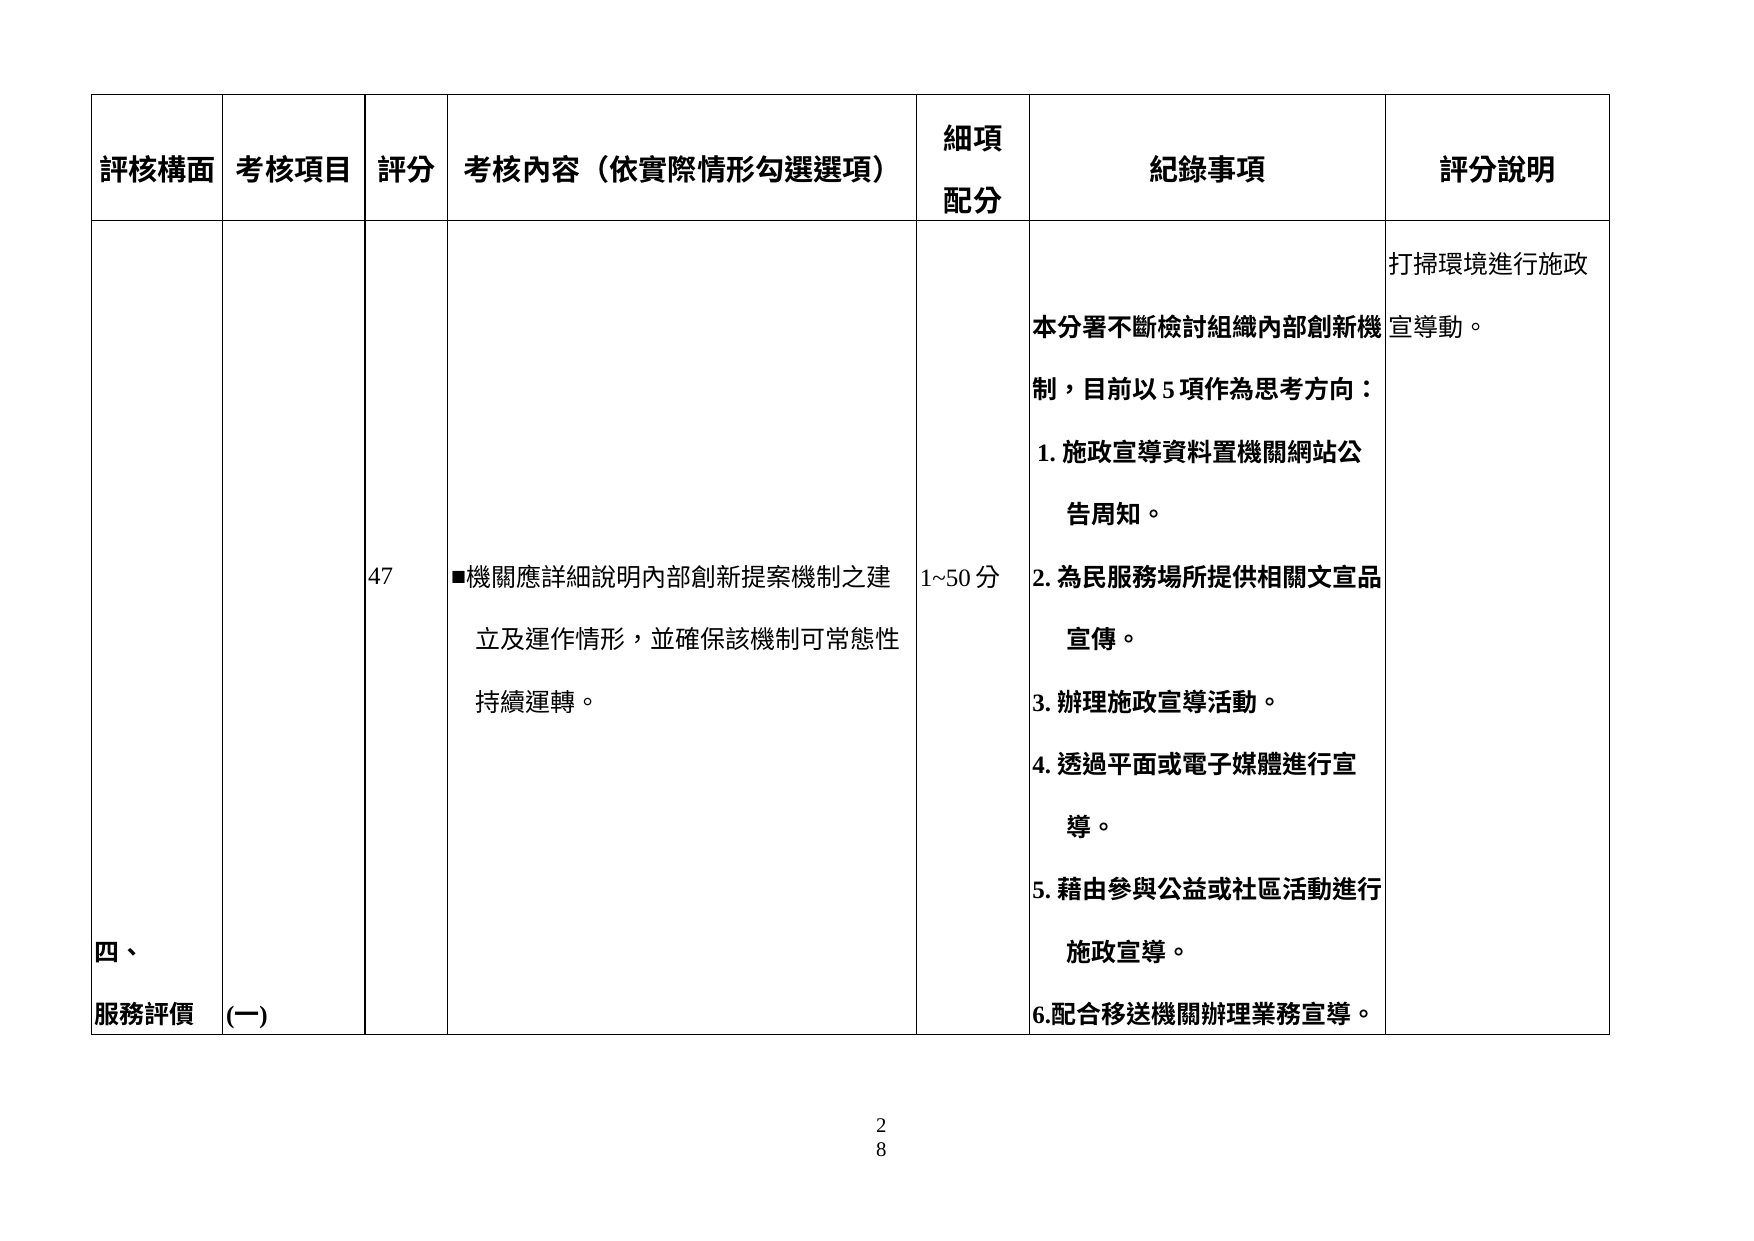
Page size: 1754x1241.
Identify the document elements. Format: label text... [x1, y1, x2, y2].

table_cell 應建立業務標準作業流程及處理時限，維持服務措施處理一致性；確保資訊提供、問題回應或申辦案件處理的正確性，並適時檢討改進流程與作業方式。 申辦業務標準作業流程訂定情形(30分) 應提供申辦業務標準作業流程訂定比率及持續檢討情形。 服務及時性(40分) 重視民眾申辦案件的處理效率，確保於處理時限內完成。 服務人員專業度(30分) 注重服務人員專業度，確保問題回應及 申辦案件處理的正確性。 ■服務人員回應問題正確率達90％以上。 □服務人員回應問題正確率達85％以上。 □服務人員回應問題正確率達80％以上。 □服務人員回應問題正確率達75％以上。 □服務人員回應問題正確率達70％以上。 應提高民眾臨櫃洽公或網站使用的便利性，建置合宜的服務環境，並注重服務人員的禮貌態度；提供民眾易讀、易懂、易用的服務資訊及進度查詢管道，提升服務流程透明度。 服務設施合宜程度(20分) ■除提供「核心設施」外，另備有「一般設施」供民眾使用，且有必要的使用說明與管理，確保設施品質。 □提供「核心設施」供民眾使用，且有必要的使用說明與管理，並定期檢查與充實，確保設施品質。 □提供「核心設施」供民眾使用，且有必要的使用說明與管理，確保設施品質。 網站使用便利性(20分) （1）機關網站應方便瀏覽查詢 （2）提供多元及便利的資訊檢索服務 （3）確保網站內容的正確性及有效連結 服務行為的友善性(30分) ■機關電話禮貌測試結果優良。 （測試分數90分以上） □機關電話禮貌測試結果良好。 （測試分數80分以上） 機關電話禮貌測試結果普通。 （測試分數70分以上） 服務資訊透明度(30分) （1）資訊公開(10分) 主動公開服務相關資訊，如服務項目、業務承辦資訊、相關法規、申辦業務標準作業流程、應備表件、書表範例等。公開資訊應以簡明、易讀易懂及易用之形式呈現，供民眾查閱或運用。 （2）資料開放(10分) 從民眾應用面思考，盤點業務資料，並於結構化及去個資識別化後，採開放格式或應用程式介面方式對外開放，供使用者依需求連結下載及利用，並應定期檢視及更新資料。 （3）案件查詢管道(10分) ■提供現場、電話、網路及其他方式（如APP或QR Code等）。 □提供現場、電話及網路查詢。 □提供現場查詢。 瞭解民眾服務需求，檢討既有服務措施，並運用多元策略，提升服務便捷度(100分) 1.建置單一窗口整合服務 2.減除申辦案件需檢附之書表謄本 3.開發線上申辦或跨平台通用服務 4.其他服務作法 關注服務對象屬性、居住地區差異及數位落差情形，運用多元策略，促進服務可近性(100分) 1.客製化服務 2.專人全程服務 3.主動服務 4.其他服務作法 在不同發展條件下，運用自身優勢或克服劣勢，達成特定服務目標之努力或措施(100分) 突破成長(50分) 機關為完成服務遞送，於考量機關任務、服務對象屬性、資源可運用程度後，積極排除各項不利因素達成服務目標所展現之努力與成效。 優質服務(50分) 機關在其核心業務範疇內，於設定服務目標後，運用多元策略，提出符合機關任務且較現有服務措施具有挑戰性，或符合機關特色且更具吸引力、豐富性之其他服務措施。 機關運用多元管道蒐集機關成員意見(50分) 檢討及改造內部流程，精實作業，減省不必要的審核及行政程序(50分) 機關內部服務精進機制運作情形、創新服務提案情形及採行率(100分) ■機關能否產生源源不絕的創新服務之關鍵所在是組織內部創新機制及運作。 ■機關應詳細說明內部創新提案機制之建立及運作情形，並確保該機制可常態性持續運轉。 洽公環境適切程度（20分） ■民眾對於機關整體洽公環境的滿意度達85％以上。 □民眾對於機關整體洽公環境的滿意度達75％以上。 □民眾對於機關整體洽公環境的滿意度達65％以上。 洽公服務禮儀滿意度（20分） ■民眾對於洽公服務禮儀的滿意度達85％以上。 □民眾對於洽公服務禮儀的滿意度達75％以上。 □民眾對於洽公服務禮儀的滿意度達65％以上。 洽公服務專業性滿意度（20分） ■民眾對於洽公服務專業性的滿意度達85％以上。 □民眾對於洽公服務專業性的滿意度達75％以上。 □民眾對於洽公服務專業性的滿意度達65％以上。 洽公服務措施滿意度（20分） ■民眾對於洽公服務措施的滿意度達85％以上。 □民眾對於洽公服務措施的滿意度達75％以上。 □民眾對於洽公服務措施的滿意度達65％以上。 內部同仁滿意度（20分） ■內部同仁對於機關的滿意度達85％以上。 □內部同仁對於機關的滿意度達75％以上。 □內部同仁對於機關的滿意度達65％以上。 針對民眾意見、抱怨及陳情等，積極回應，有效協助民眾解決問題(100分) 1.民眾意見回應處理機制 2.民眾意見回應處理情形 3.陳情案件處理滿意度調查 4.陳情案件檢討改善情形 開放參與在基礎服務、服務遞送、服務量能及服務評價等構面不同運用方式(50分) 創新性在基礎服務、服務遞送、服務量能及服務評價等構面不同運用方式(50分) [448, 221, 916, 1033]
table_cell 本分署不斷檢討組織內部創新機制，目前以5項作為思考方向： 1. 施政宣導資料置機關網站公告周知。 2. 為民服務場所提供相關文宣品宣傳。 3. 辦理施政宣導活動。 4. 透過平面或電子媒體進行宣導。 5. 藉由參與公益或社區活動進行施政宣導。 6.配合移送機關辦理業務宣導。 [1030, 221, 1385, 1033]
table_cell 47 [366, 221, 447, 1033]
table_header 評核構面 [92, 95, 222, 220]
table_cell (一) [223, 221, 364, 1033]
table_cell 四、 服務評價 [92, 221, 222, 1033]
table_header 考核內容（依實際情形勾選選項） [448, 95, 916, 220]
table_header 紀錄事項 [1030, 95, 1385, 220]
table_cell 打掃環境進行施政宣導動。 [1386, 221, 1609, 1033]
table_header 評分 [366, 95, 447, 220]
table_header 細項 配分 [917, 95, 1029, 220]
table_cell 1~50分 [917, 221, 1029, 1033]
table_header 考核項目 [223, 95, 364, 220]
table_header 評分說明 [1386, 95, 1609, 220]
